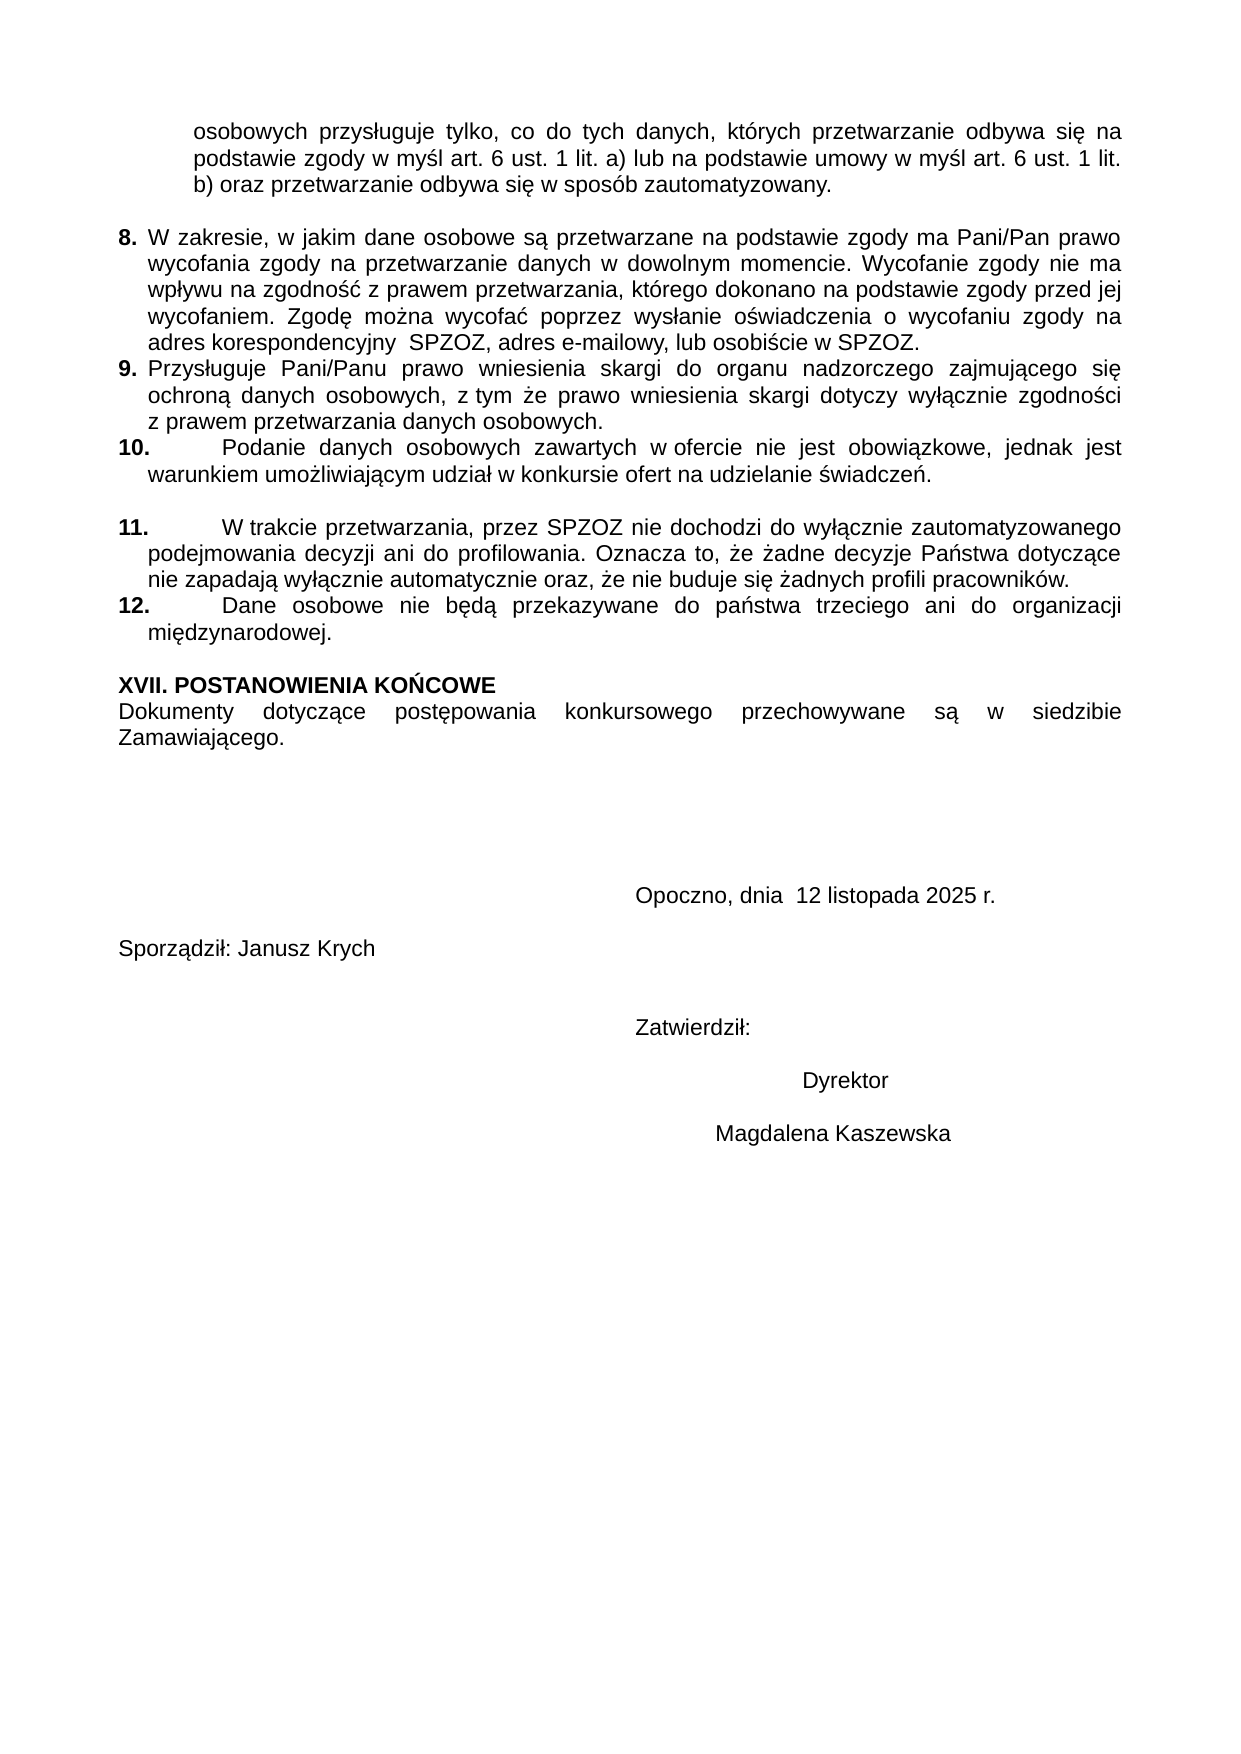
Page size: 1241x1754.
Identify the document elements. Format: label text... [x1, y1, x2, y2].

text Magdalena Kaszewska [118, 1119, 1122, 1146]
text Opoczno, dnia 12 listopada 2025 r. [118, 882, 1122, 909]
text Dyrektor [118, 1067, 1122, 1093]
list W trakcie przetwarzania, przez SPZOZ nie dochodzi do wyłącznie zautomatyzowanego podejmowania decyzji ani do profilowania. Oznacza to, że żadne decyzje Państwa dotyczące nie zapadają wyłącznie automatycznie oraz, że nie buduje się żadnych profili pracowników. [118, 513, 1122, 592]
list Podanie danych osobowych zawartych w ofercie nie jest obowiązkowe, jednak jest warunkiem umożliwiającym udział w konkursie ofert na udzielanie świadczeń. [118, 434, 1122, 487]
text Sporządził: Janusz Krych [118, 935, 1122, 961]
list osobowych przysługuje tylko, co do tych danych, których przetwarzanie odbywa się na podstawie zgody w myśl art. 6 ust. 1 lit. a) lub na podstawie umowy w myśl art. 6 ust. 1 lit. b) oraz przetwarzanie odbywa się w sposób zautomatyzowany. [156, 118, 1122, 197]
list Przysługuje Pani/Panu prawo wniesienia skargi do organu nadzorczego zajmującego się ochroną danych osobowych, z tym że prawo wniesienia skargi dotyczy wyłącznie zgodności z prawem przetwarzania danych osobowych. [118, 355, 1122, 434]
list W zakresie, w jakim dane osobowe są przetwarzane na podstawie zgody ma Pani/Pan prawo wycofania zgody na przetwarzanie danych w dowolnym momencie. Wycofanie zgody nie ma wpływu na zgodność z prawem przetwarzania, którego dokonano na podstawie zgody przed jej wycofaniem. Zgodę można wycofać poprzez wysłanie oświadczenia o wycofaniu zgody na adres korespondencyjny SPZOZ, adres e-mailowy, lub osobiście w SPZOZ. [118, 223, 1122, 355]
list Dane osobowe nie będą przekazywane do państwa trzeciego ani do organizacji międzynarodowej. [118, 592, 1122, 645]
text Dokumenty dotyczące postępowania konkursowego przechowywane są w siedzibie Zamawiającego. [118, 698, 1122, 751]
text Zatwierdził: [118, 1014, 1122, 1041]
text XVII. POSTANOWIENIA KOŃCOWE [118, 672, 1122, 698]
